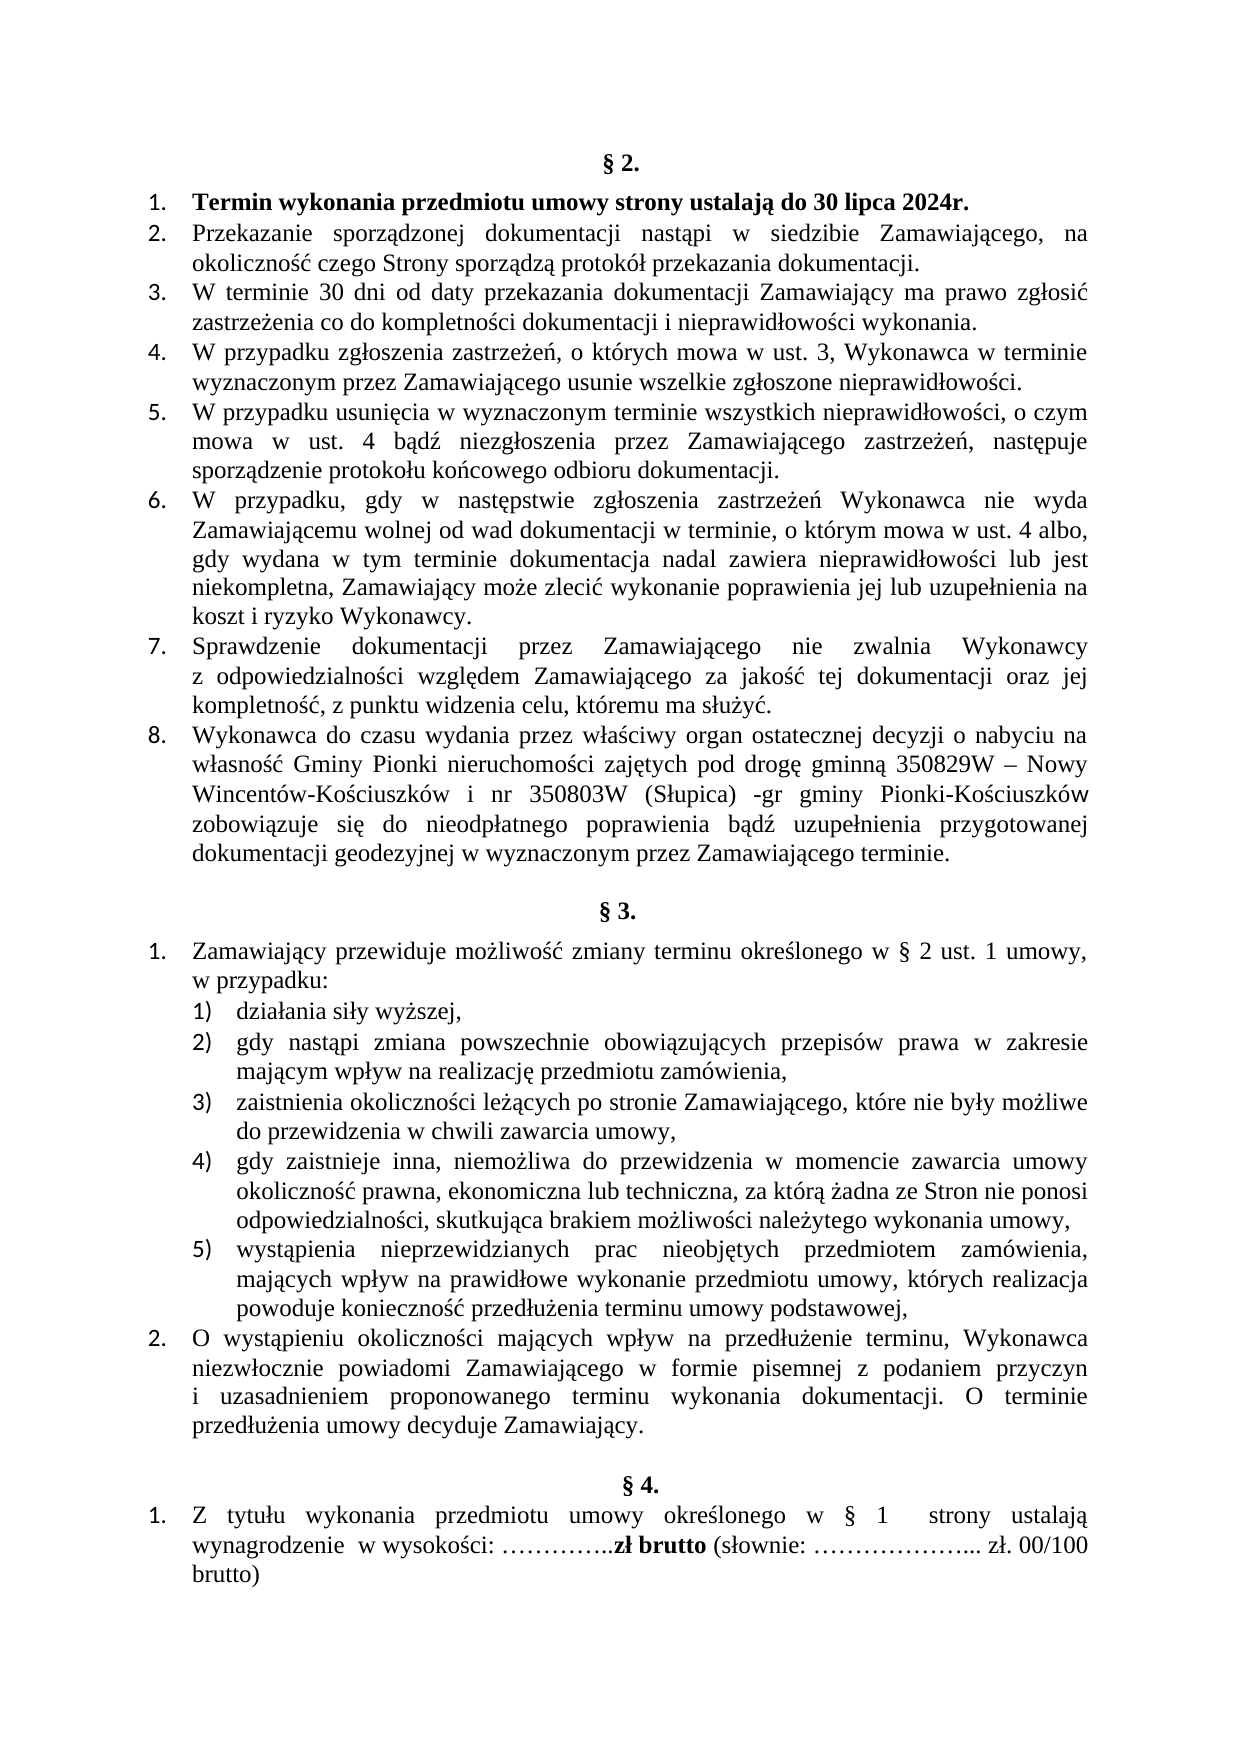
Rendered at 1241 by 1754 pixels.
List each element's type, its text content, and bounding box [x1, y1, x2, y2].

list gdy nastąpi zmiana powszechnie obowiązujących przepisów prawa w zakresie mającym wpływ na realizację przedmiotu zamówienia, [192, 1026, 1089, 1085]
list W przypadku usunięcia w wyznaczonym terminie wszystkich nieprawidłowości, o czym mowa w ust. 4 bądź niezgłoszenia przez Zamawiającego zastrzeżeń, następuje sporządzenie protokołu końcowego odbioru dokumentacji. [148, 396, 1089, 484]
list W przypadku, gdy w następstwie zgłoszenia zastrzeżeń Wykonawca nie wyda Zamawiającemu wolnej od wad dokumentacji w terminie, o którym mowa w ust. 4 albo, gdy wydana w tym terminie dokumentacja nadal zawiera nieprawidłowości lub jest niekompletna, Zamawiający może zlecić wykonanie poprawienia jej lub uzupełnienia na koszt i ryzyko Wykonawcy. [148, 484, 1089, 630]
list W przypadku zgłoszenia zastrzeżeń, o których mowa w ust. 3, Wykonawca w terminie wyznaczonym przez Zamawiającego usunie wszelkie zgłoszone nieprawidłowości. [148, 336, 1089, 395]
list Przekazanie sporządzonej dokumentacji nastąpi w siedzibie Zamawiającego, na okoliczność czego Strony sporządzą protokół przekazania dokumentacji. [148, 217, 1089, 276]
list O wystąpieniu okoliczności mających wpływ na przedłużenie terminu, Wykonawca niezwłocznie powiadomi Zamawiającego w formie pisemnej z podaniem przyczyn i uzasadnieniem proponowanego terminu wykonania dokumentacji. O terminie przedłużenia umowy decyduje Zamawiający. [148, 1322, 1089, 1439]
list działania siły wyższej, [192, 995, 1089, 1025]
list Wykonawca do czasu wydania przez właściwy organ ostatecznej decyzji o nabyciu na własność Gminy Pionki nieruchomości zajętych pod drogę gminną 350829W – Nowy Wincentów-Kościuszków i nr 350803W (Słupica) -gr gminy Pionki-Kościuszków zobowiązuje się do nieodpłatnego poprawienia bądź uzupełnienia przygotowanej dokumentacji geodezyjnej w wyznaczonym przez Zamawiającego terminie. [148, 719, 1089, 866]
list § 4. [148, 1470, 1089, 1499]
text § 3. [366, 896, 869, 925]
list gdy zaistnieje inna, niemożliwa do przewidzenia w momencie zawarcia umowy okoliczność prawna, ekonomiczna lub techniczna, za którą żadna ze Stron nie ponosi odpowiedzialności, skutkująca brakiem możliwości należytego wykonania umowy, [192, 1146, 1088, 1233]
text § 2. [148, 148, 869, 176]
list Sprawdzenie dokumentacji przez Zamawiającego nie zwalnia Wykonawcy z odpowiedzialności względem Zamawiającego za jakość tej dokumentacji oraz jej kompletność, z punktu widzenia celu, któremu ma służyć. [148, 631, 1089, 718]
list Zamawiający przewiduje możliwość zmiany terminu określonego w § 2 ust. 1 umowy, w przypadku: [148, 935, 1089, 994]
list zaistnienia okoliczności leżących po stronie Zamawiającego, które nie były możliwe do przewidzenia w chwili zawarcia umowy, [192, 1086, 1089, 1145]
list Z tytułu wykonania przedmiotu umowy określonego w § 1 strony ustalają wynagrodzenie w wysokości: …………..zł brutto (słownie: ………………... zł. 00/100 brutto) [148, 1500, 1089, 1588]
list Termin wykonania przedmiotu umowy strony ustalają do 30 lipca 2024r. [148, 187, 1089, 217]
list wystąpienia nieprzewidzianych prac nieobjętych przedmiotem zamówienia, mających wpływ na prawidłowe wykonanie przedmiotu umowy, których realizacja powoduje konieczność przedłużenia terminu umowy podstawowej, [192, 1233, 1089, 1322]
list W terminie 30 dni od daty przekazania dokumentacji Zamawiający ma prawo zgłosić zastrzeżenia co do kompletności dokumentacji i nieprawidłowości wykonania. [148, 276, 1089, 336]
